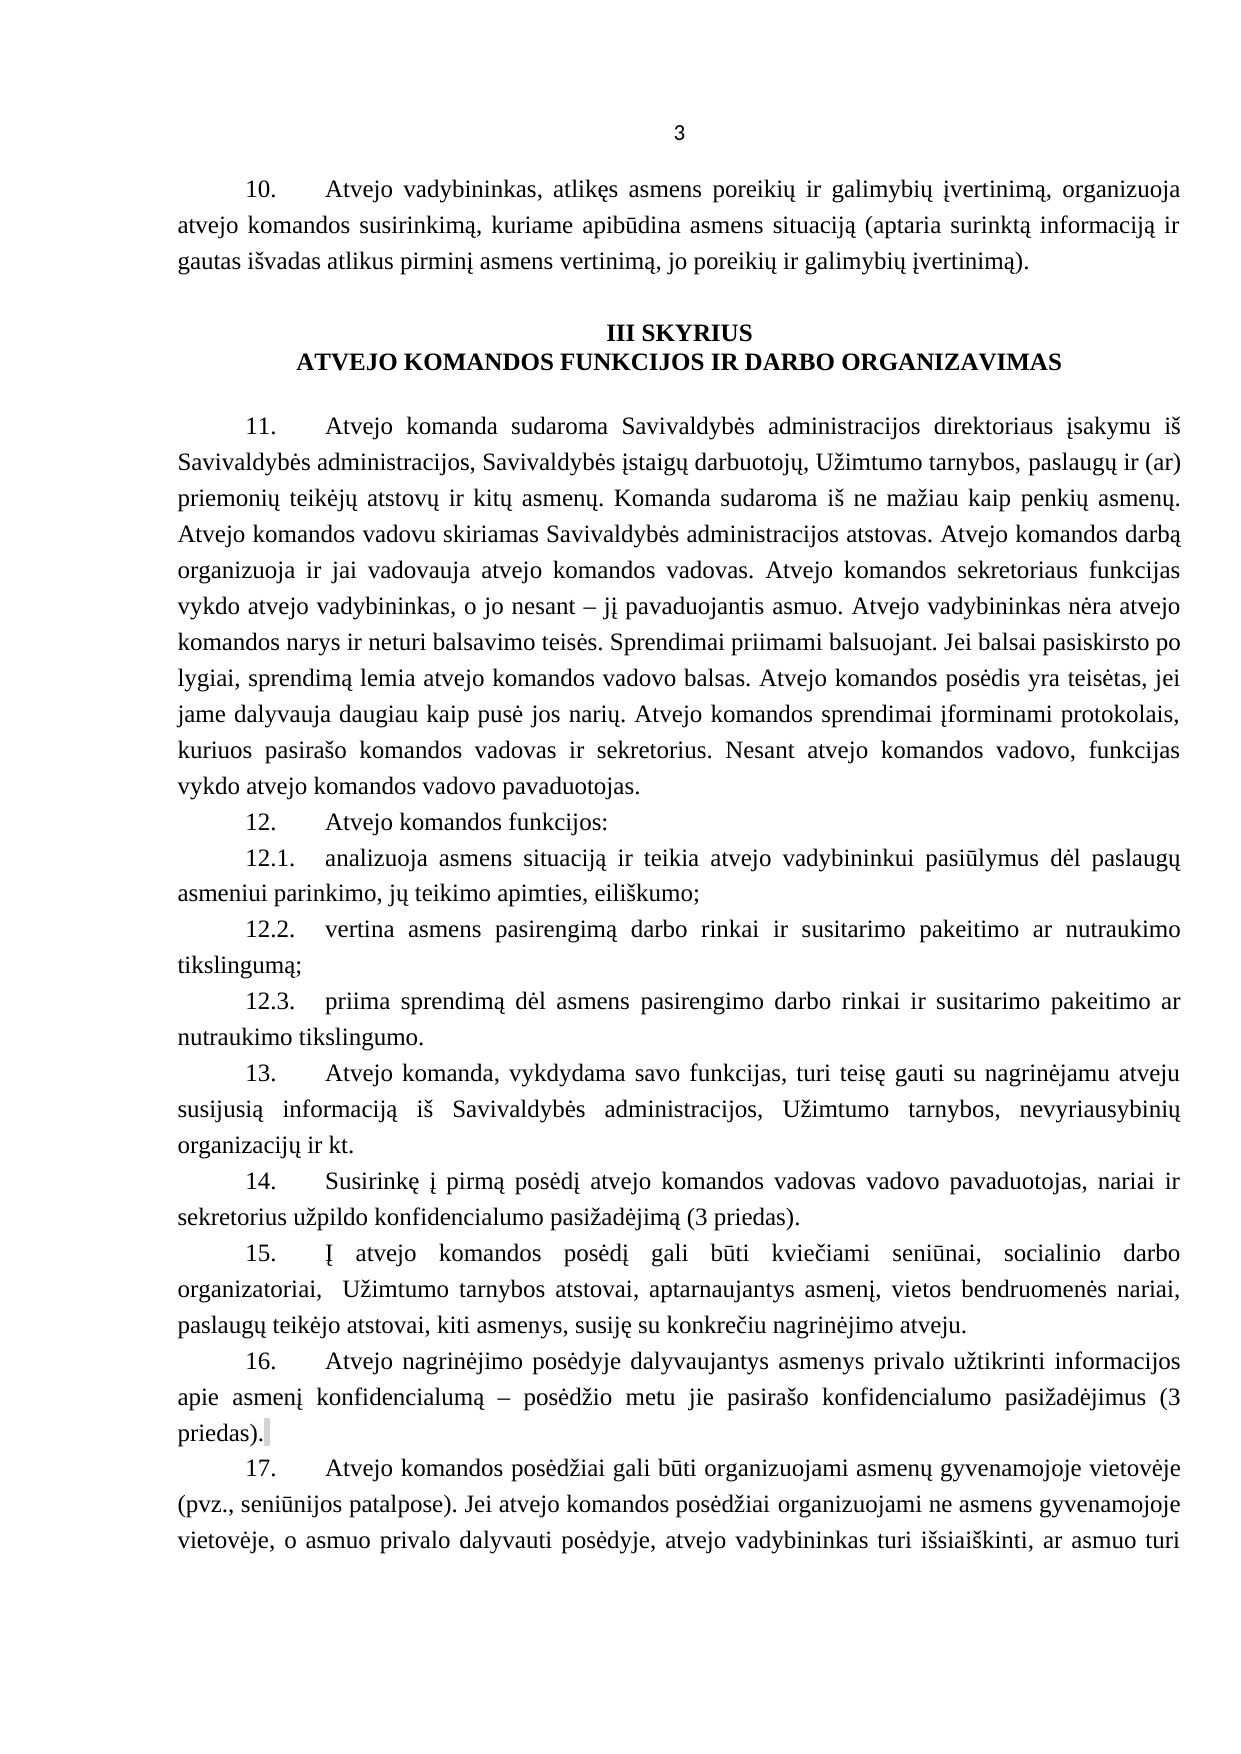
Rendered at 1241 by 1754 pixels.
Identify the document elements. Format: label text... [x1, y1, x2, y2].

text 12. Atvejo komandos funkcijos: [177, 807, 1181, 835]
text ATVEJO KOMANDOS FUNKCIJOS IR DARBO ORGANIZAVIMAS [177, 347, 1181, 375]
text 10. Atvejo vadybininkas, atlikęs asmens poreikių ir galimybių įvertinimą, organizuoja atvejo komandos susirinkimą, kuriame apibūdina asmens situaciją (aptaria surinktą informaciją ir gautas išvadas atlikus pirminį asmens vertinimą, jo poreikių ir galimybių įvertinimą). [177, 174, 1181, 275]
text 16. Atvejo nagrinėjimo posėdyje dalyvaujantys asmenys privalo užtikrinti informacijos apie asmenį konfidencialumą – posėdžio metu jie pasirašo konfidencialumo pasižadėjimus (3 priedas). [177, 1346, 1181, 1446]
text 12.2. vertina asmens pasirengimą darbo rinkai ir susitarimo pakeitimo ar nutraukimo tikslingumą; [177, 914, 1181, 979]
text 15. Į atvejo komandos posėdį gali būti kviečiami seniūnai, socialinio darbo organizatoriai, Užimtumo tarnybos atstovai, aptarnaujantys asmenį, vietos bendruomenės nariai, paslaugų teikėjo atstovai, kiti asmenys, susiję su konkrečiu nagrinėjimo atveju. [177, 1238, 1181, 1338]
text III SKYRIUS [177, 318, 1181, 347]
text 11. Atvejo komanda sudaroma Savivaldybės administracijos direktoriaus įsakymu iš Savivaldybės administracijos, Savivaldybės įstaigų darbuotojų, Užimtumo tarnybos, paslaugų ir (ar) priemonių teikėjų atstovų ir kitų asmenų. Komanda sudaroma iš ne mažiau kaip penkių asmenų. Atvejo komandos vadovu skiriamas Savivaldybės administracijos atstovas. Atvejo komandos darbą organizuoja ir jai vadovauja atvejo komandos vadovas. Atvejo komandos sekretoriaus funkcijas vykdo atvejo vadybininkas, o jo nesant – jį pavaduojantis asmuo. Atvejo vadybininkas nėra atvejo komandos narys ir neturi balsavimo teisės. Sprendimai priimami balsuojant. Jei balsai pasiskirsto po lygiai, sprendimą lemia atvejo komandos vadovo balsas. Atvejo komandos posėdis yra teisėtas, jei jame dalyvauja daugiau kaip pusė jos narių. Atvejo komandos sprendimai įforminami protokolais, kuriuos pasirašo komandos vadovas ir sekretorius. Nesant atvejo komandos vadovo, funkcijas vykdo atvejo komandos vadovo pavaduotojas. [177, 411, 1181, 799]
text 13. Atvejo komanda, vykdydama savo funkcijas, turi teisę gauti su nagrinėjamu atveju susijusią informaciją iš Savivaldybės administracijos, Užimtumo tarnybos, nevyriausybinių organizacijų ir kt. [177, 1058, 1181, 1159]
text 17. Atvejo komandos posėdžiai gali būti organizuojami asmenų gyvenamojoje vietovėje (pvz., seniūnijos patalpose). Jei atvejo komandos posėdžiai organizuojami ne asmens gyvenamojoje vietovėje, o asmuo privalo dalyvauti posėdyje, atvejo vadybininkas turi išsiaiškinti, ar asmuo turi [177, 1453, 1181, 1554]
text 14. Susirinkę į pirmą posėdį atvejo komandos vadovas vadovo pavaduotojas, nariai ir sekretorius užpildo konfidencialumo pasižadėjimą (3 priedas). [177, 1166, 1181, 1231]
text 12.3. priima sprendimą dėl asmens pasirengimo darbo rinkai ir susitarimo pakeitimo ar nutraukimo tikslingumo. [177, 986, 1181, 1051]
text 12.1. analizuoja asmens situaciją ir teikia atvejo vadybininkui pasiūlymus dėl paslaugų asmeniui parinkimo, jų teikimo apimties, eiliškumo; [177, 843, 1181, 907]
